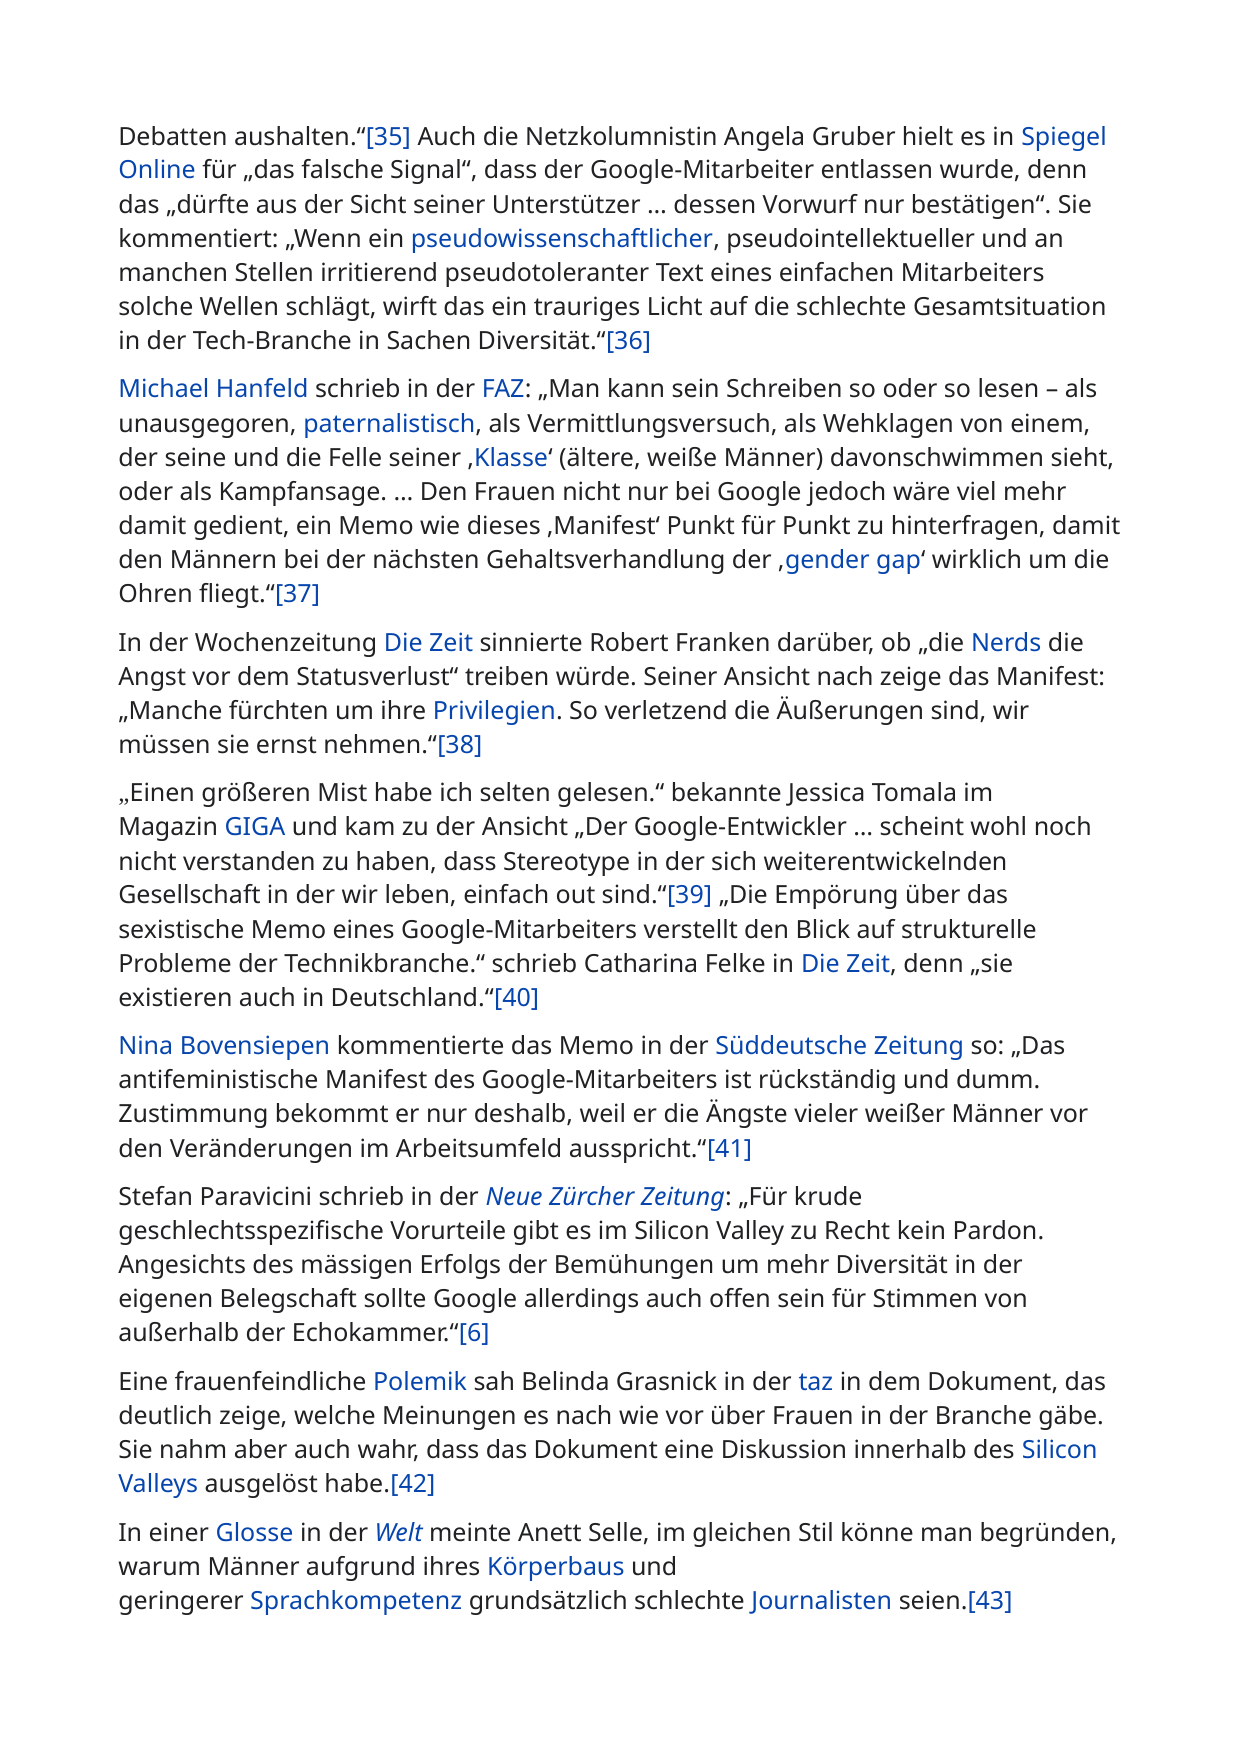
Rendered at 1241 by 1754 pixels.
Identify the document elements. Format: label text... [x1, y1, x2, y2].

text In der Wochenzeitung Die Zeit sinnierte Robert Franken darüber, ob „die Nerds die Angst vor dem Statusverlust“ treiben würde. Seiner Ansicht nach zeige das Manifest: „Manche fürchten um ihre Privilegien. So verletzend die Äußerungen sind, wir müssen sie ernst nehmen.“[38] [118, 624, 1122, 760]
text Eine frauenfeindliche Polemik sah Belinda Grasnick in der taz in dem Dokument, das deutlich zeige, welche Meinungen es nach wie vor über Frauen in der Branche gäbe. Sie nahm aber auch wahr, dass das Dokument eine Diskussion innerhalb des Silicon Valleys ausgelöst habe.[42] [118, 1364, 1122, 1500]
text Nina Bovensiepen kommentierte das Memo in der Süddeutsche Zeitung so: „Das antifeministische Manifest des Google-Mitarbeiters ist rückständig und dumm. Zustimmung bekommt er nur deshalb, weil er die Ängste vieler weißer Männer vor den Veränderungen im Arbeitsumfeld ausspricht.“[41] [118, 1028, 1122, 1164]
text „Einen größeren Mist habe ich selten gelesen.“ bekannte Jessica Tomala im Magazin GIGA und kam zu der Ansicht „Der Google-Entwickler … scheint wohl noch nicht verstanden zu haben, dass Stereotype in der sich weiterentwickelnden Gesellschaft in der wir leben, einfach out sind.“[39] „Die Empörung über das sexistische Memo eines Google-Mitarbeiters verstellt den Blick auf strukturelle Probleme der Technikbranche.“ schrieb Catharina Felke in Die Zeit, denn „sie existieren auch in Deutschland.“[40] [118, 775, 1122, 1013]
text Michael Hanfeld schrieb in der FAZ: „Man kann sein Schreiben so oder so lesen – als unausgegoren, paternalistisch, als Vermittlungsversuch, als Wehklagen von einem, der seine und die Felle seiner ‚Klasse‘ (ältere, weiße Männer) davonschwimmen sieht, oder als Kampfansage. … Den Frauen nicht nur bei Google jedoch wäre viel mehr damit gedient, ein Memo wie dieses ‚Manifest‘ Punkt für Punkt zu hinterfragen, damit den Männern bei der nächsten Gehaltsverhandlung der ‚gender gap‘ wirklich um die Ohren fliegt.“[37] [118, 371, 1122, 609]
text In einer Glosse in der Welt meinte Anett Selle, im gleichen Stil könne man begründen, warum Männer aufgrund ihres Körperbaus und geringerer Sprachkompetenz grundsätzlich schlechte Journalisten seien.[43] [118, 1514, 1122, 1617]
text Debatten aushalten.“[35] Auch die Netzkolumnistin Angela Gruber hielt es in Spiegel Online für „das falsche Signal“, dass der Google-Mitarbeiter entlassen wurde, denn das „dürfte aus der Sicht seiner Unterstützer … dessen Vorwurf nur bestätigen“. Sie kommentiert: „Wenn ein pseudowissenschaftlicher, pseudointellektueller und an manchen Stellen irritierend pseudotoleranter Text eines einfachen Mitarbeiters solche Wellen schlägt, wirft das ein trauriges Licht auf die schlechte Gesamtsituation in der Tech-Branche in Sachen Diversität.“[36] [118, 118, 1122, 357]
text Stefan Paravicini schrieb in der Neue Zürcher Zeitung: „Für krude geschlechtsspezifische Vorurteile gibt es im Silicon Valley zu Recht kein Pardon. Angesichts des mässigen Erfolgs der Bemühungen um mehr Diversität in der eigenen Belegschaft sollte Google allerdings auch offen sein für Stimmen von außerhalb der Echokammer.“[6] [118, 1179, 1122, 1349]
